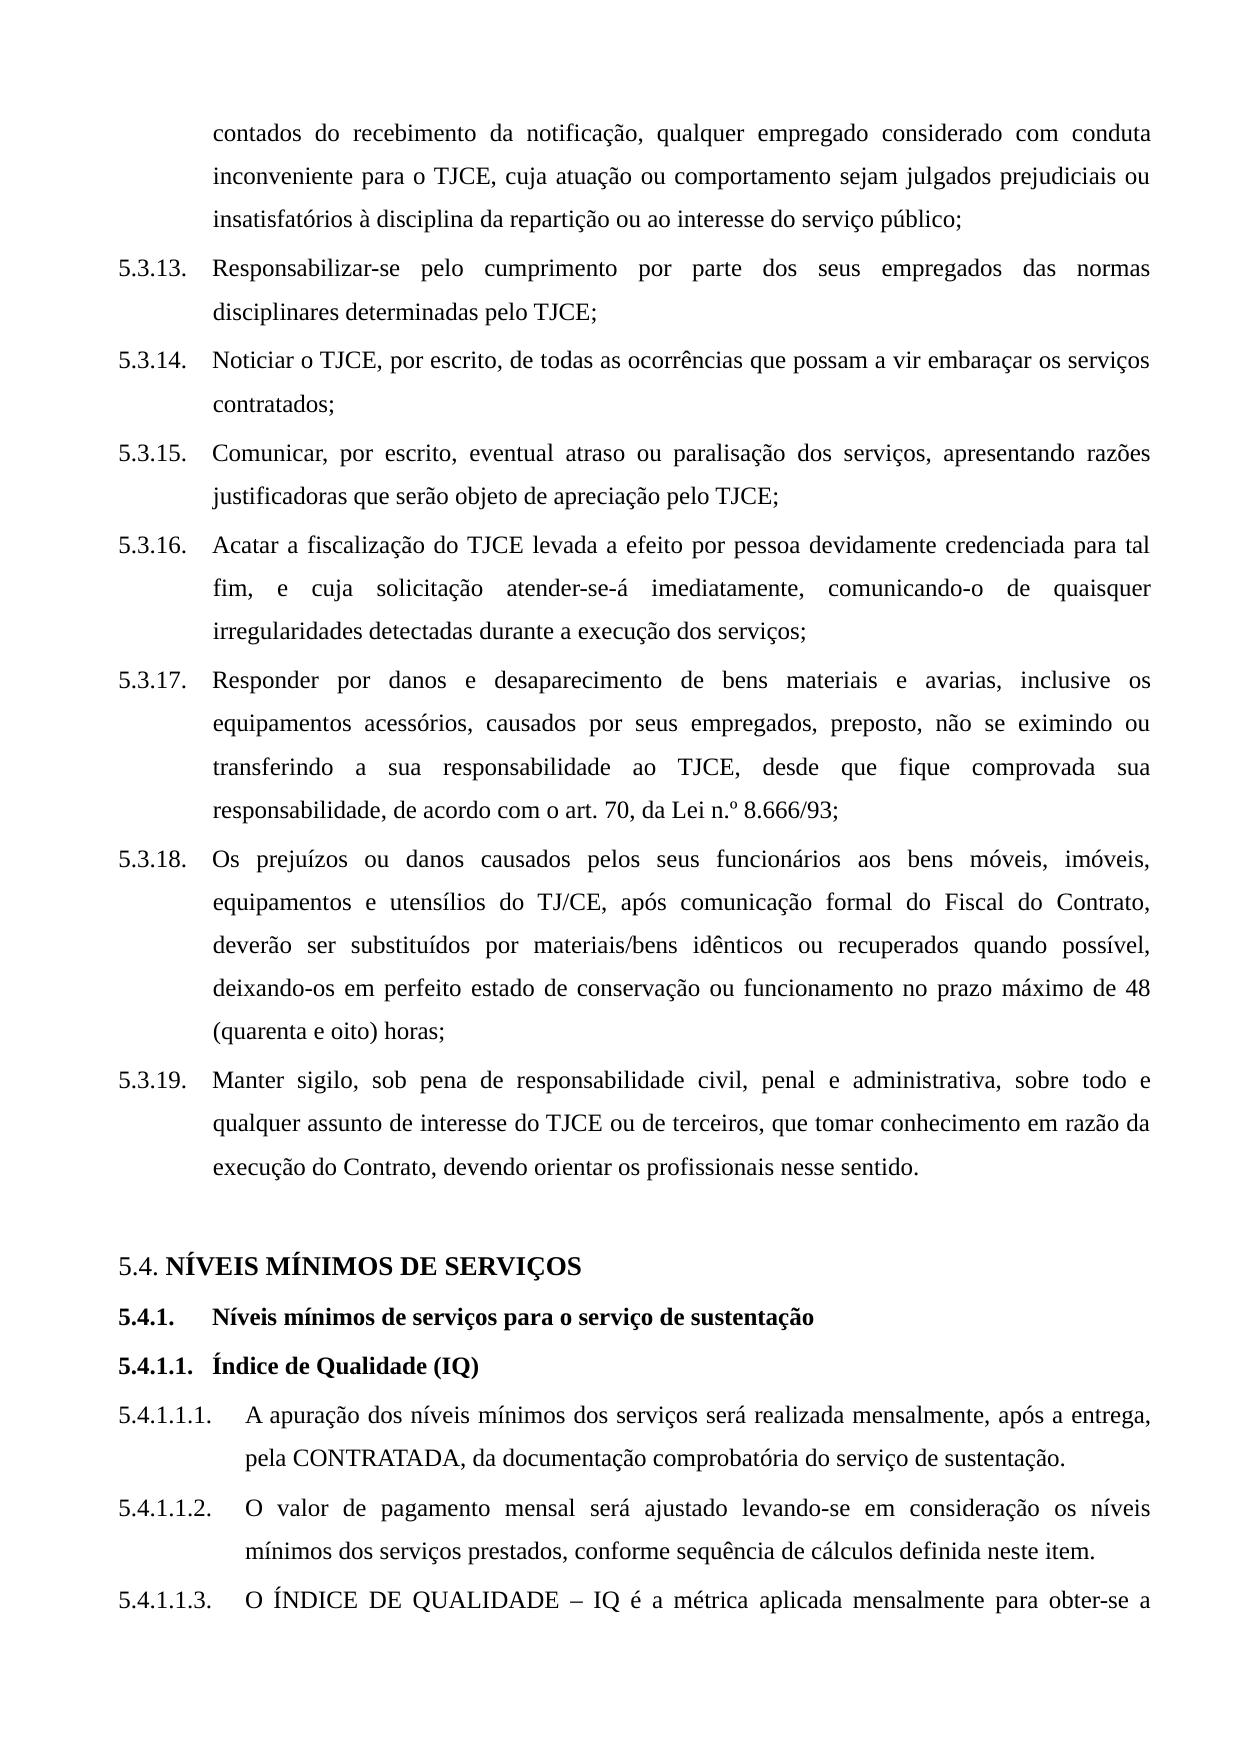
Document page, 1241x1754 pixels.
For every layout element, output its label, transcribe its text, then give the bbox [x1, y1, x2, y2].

list Índice de Qualidade (IQ) [118, 1351, 1152, 1380]
list Comunicar, por escrito, eventual atraso ou paralisação dos serviços, apresentando razões justificadoras que serão objeto de apreciação pelo TJCE; [118, 438, 1152, 510]
list Responder por danos e desaparecimento de bens materiais e avarias, inclusive os equipamentos acessórios, causados por seus empregados, preposto, não se eximindo ou transferindo a sua responsabilidade ao TJCE, desde que fique comprovada sua responsabilidade, de acordo com o art. 70, da Lei n.º 8.666/93; [118, 665, 1152, 823]
list Acatar a fiscalização do TJCE levada a efeito por pessoa devidamente credenciada para tal fim, e cuja solicitação atender-se-á imediatamente, comunicando-o de quaisquer irregularidades detectadas durante a execução dos serviços; [118, 530, 1152, 645]
list Responsabilizar-se pelo cumprimento por parte dos seus empregados das normas disciplinares determinadas pelo TJCE; [118, 253, 1152, 325]
list A apuração dos níveis mínimos dos serviços será realizada mensalmente, após a entrega, pela CONTRATADA, da documentação comprobatória do serviço de sustentação. [118, 1400, 1152, 1472]
list O valor de pagamento mensal será ajustado levando-se em consideração os níveis mínimos dos serviços prestados, conforme sequência de cálculos definida neste item. [118, 1493, 1152, 1564]
list Níveis mínimos de serviços para o serviço de sustentação [118, 1302, 1152, 1331]
list Manter sigilo, sob pena de responsabilidade civil, penal e administrativa, sobre todo e qualquer assunto de interesse do TJCE ou de terceiros, que tomar conhecimento em razão da execução do Contrato, devendo orientar os profissionais nesse sentido. [118, 1065, 1152, 1180]
list O ÍNDICE DE QUALIDADE – IQ é a métrica aplicada mensalmente para obter-se a apuração do nível mínimo de serviço (NMS) frente aos serviços de sustentação, sendo calculado a partir dos chamados encerrados no mês. É requisito para o cálculo do IQ a entrega da documentação comprobatória da prestação do serviço. [118, 1585, 1152, 1613]
list contados do recebimento da notificação, qualquer empregado considerado com conduta inconveniente para o TJCE, cuja atuação ou comportamento sejam julgados prejudiciais ou insatisfatórios à disciplina da repartição ou ao interesse do serviço público; [118, 118, 1152, 233]
list Os prejuízos ou danos causados pelos seus funcionários aos bens móveis, imóveis, equipamentos e utensílios do TJ/CE, após comunicação formal do Fiscal do Contrato, deverão ser substituídos por materiais/bens idênticos ou recuperados quando possível, deixando-os em perfeito estado de conservação ou funcionamento no prazo máximo de 48 (quarenta e oito) horas; [118, 844, 1152, 1045]
list NÍVEIS MÍNIMOS DE SERVIÇOS [118, 1250, 1152, 1281]
list Noticiar o TJCE, por escrito, de todas as ocorrências que possam a vir embaraçar os serviços contratados; [118, 346, 1152, 417]
